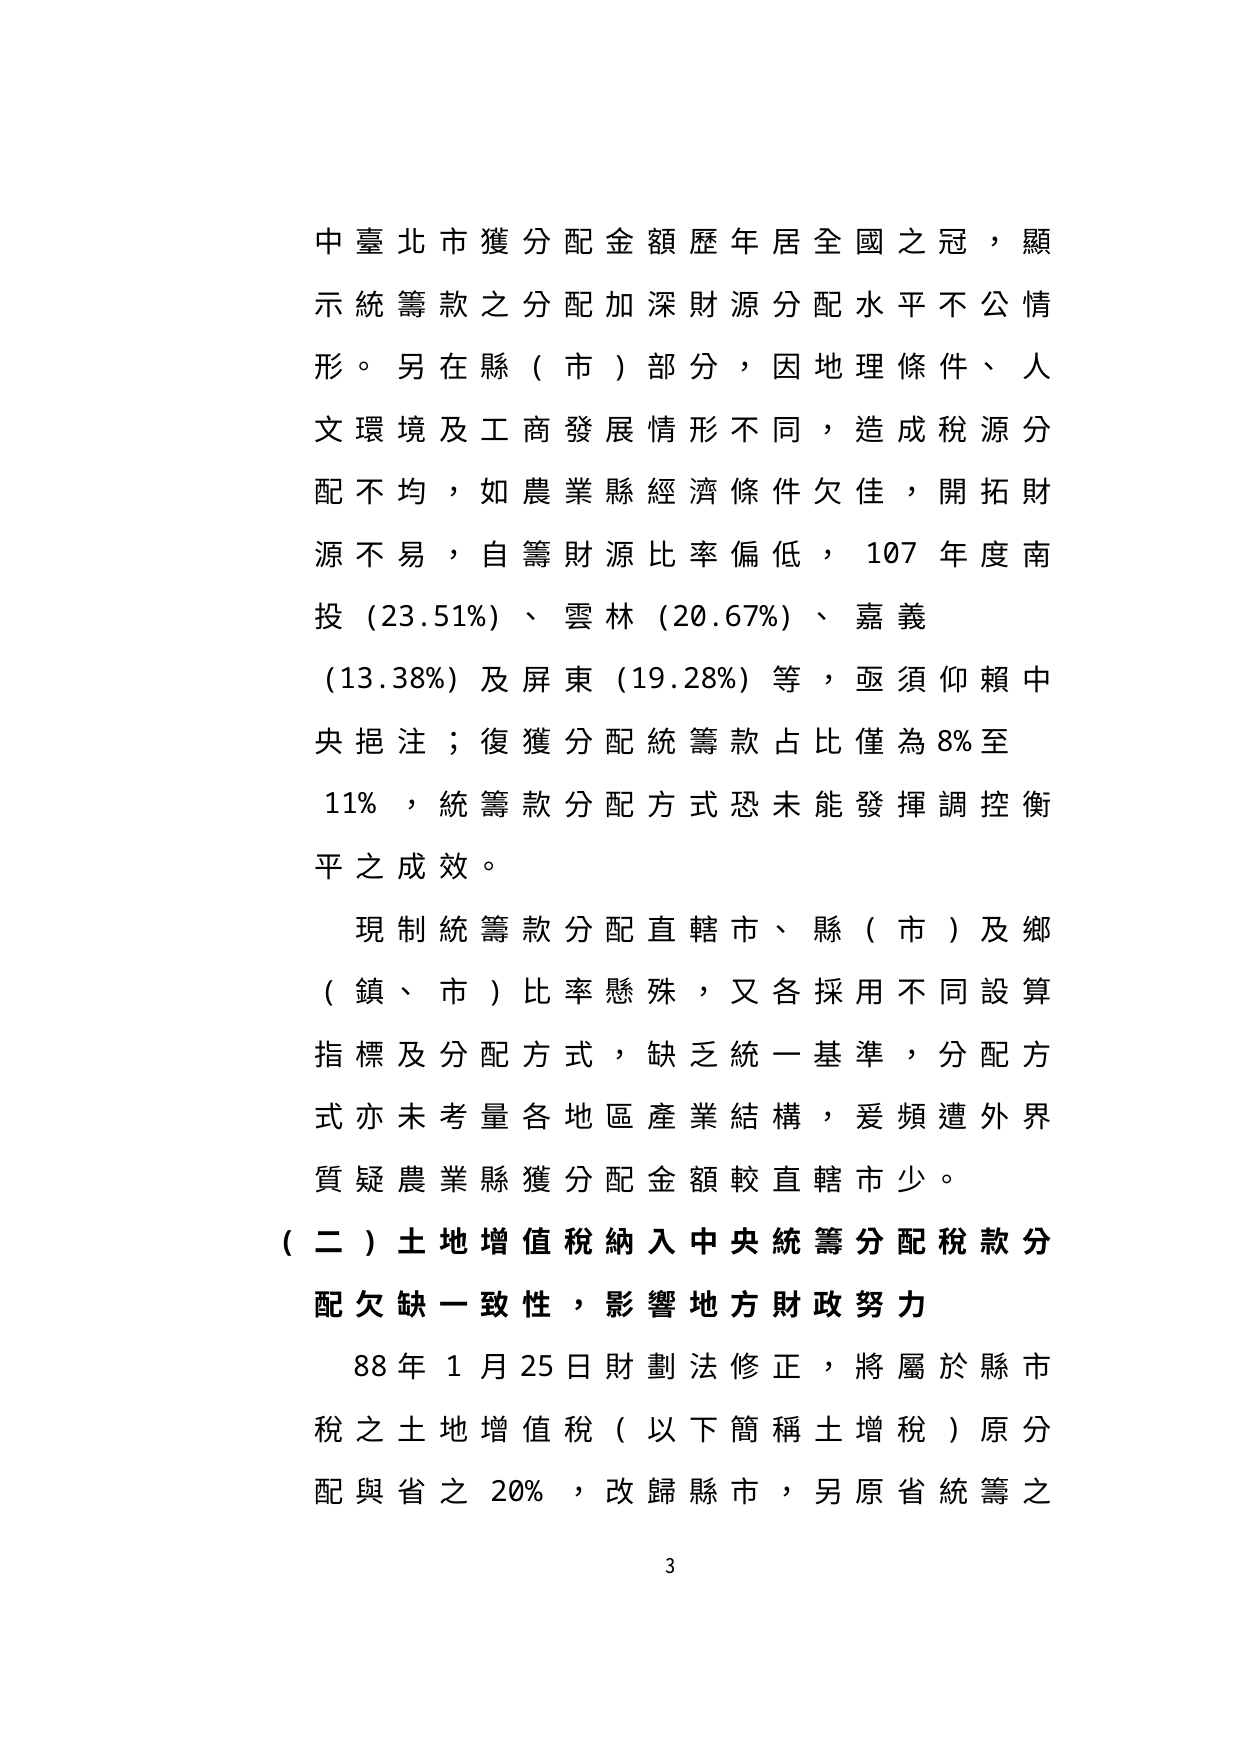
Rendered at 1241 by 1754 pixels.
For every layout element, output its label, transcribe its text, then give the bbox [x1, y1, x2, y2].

text 現制統籌款分配直轄市、縣(市)及鄉(鎮、市)比率懸殊，又各採用不同設算指標及分配方式，缺乏統一基準，分配方式亦未考量各地區產業結構，爰頻遭外界質疑農業縣獲分配金額較直轄市少。 [271, 886, 1058, 1198]
text 中臺北市獲分配金額歷年居全國之冠，顯示統籌款之分配加深財源分配水平不公情形。另在縣(市)部分，因地理條件、人文環境及工商發展情形不同，造成稅源分配不均，如農業縣經濟條件欠佳，開拓財源不易，自籌財源比率偏低，107年度南投(23.51%)、雲林(20.67%)、嘉義(13.38%)及屏東(19.28%)等，亟須仰賴中央挹注；復獲分配統籌款占比僅為8%至11%，統籌款分配方式恐未能發揮調控衡平之成效。 [271, 198, 1058, 886]
text 88年1月25日財劃法修正，將屬於縣市稅之土地增值稅(以下簡稱土增稅)原分配與省之20%，改歸縣市，另原省統籌之20%，改為由中央統籌分配給縣市，故現制土增稅在直轄市徵起收入100%歸直轄市，在縣(市)徵起收入之20%由中央統籌分縣(市)，欠缺一致性；中央統籌分配稅款原則上應以稅收彈性大、稅源充足之稅目為稅款來源(如所得稅、營業稅等國稅)，避免影響地方財政努力。另土增稅屬於機會稅與房市景氣密切相關，稅源相當不穩定，且較集中在都會區，將縣(市)徵起之收入納入中央統籌分配，恐擴大城鄉差距。107年度土增稅實徵淨額在直轄市及縣(市)占比分別為80%及20%，直轄市占比高達縣(市)之4倍(附表21)，土增稅納入統籌款允宜一致，以杜絕爭議並避免影響地方政府財政努力，達縮小城鄉差距目標。 [271, 1323, 1058, 1511]
text (二)土地增值稅納入中央統籌分配稅款分配欠缺一致性，影響地方財政努力 [242, 1198, 1058, 1323]
